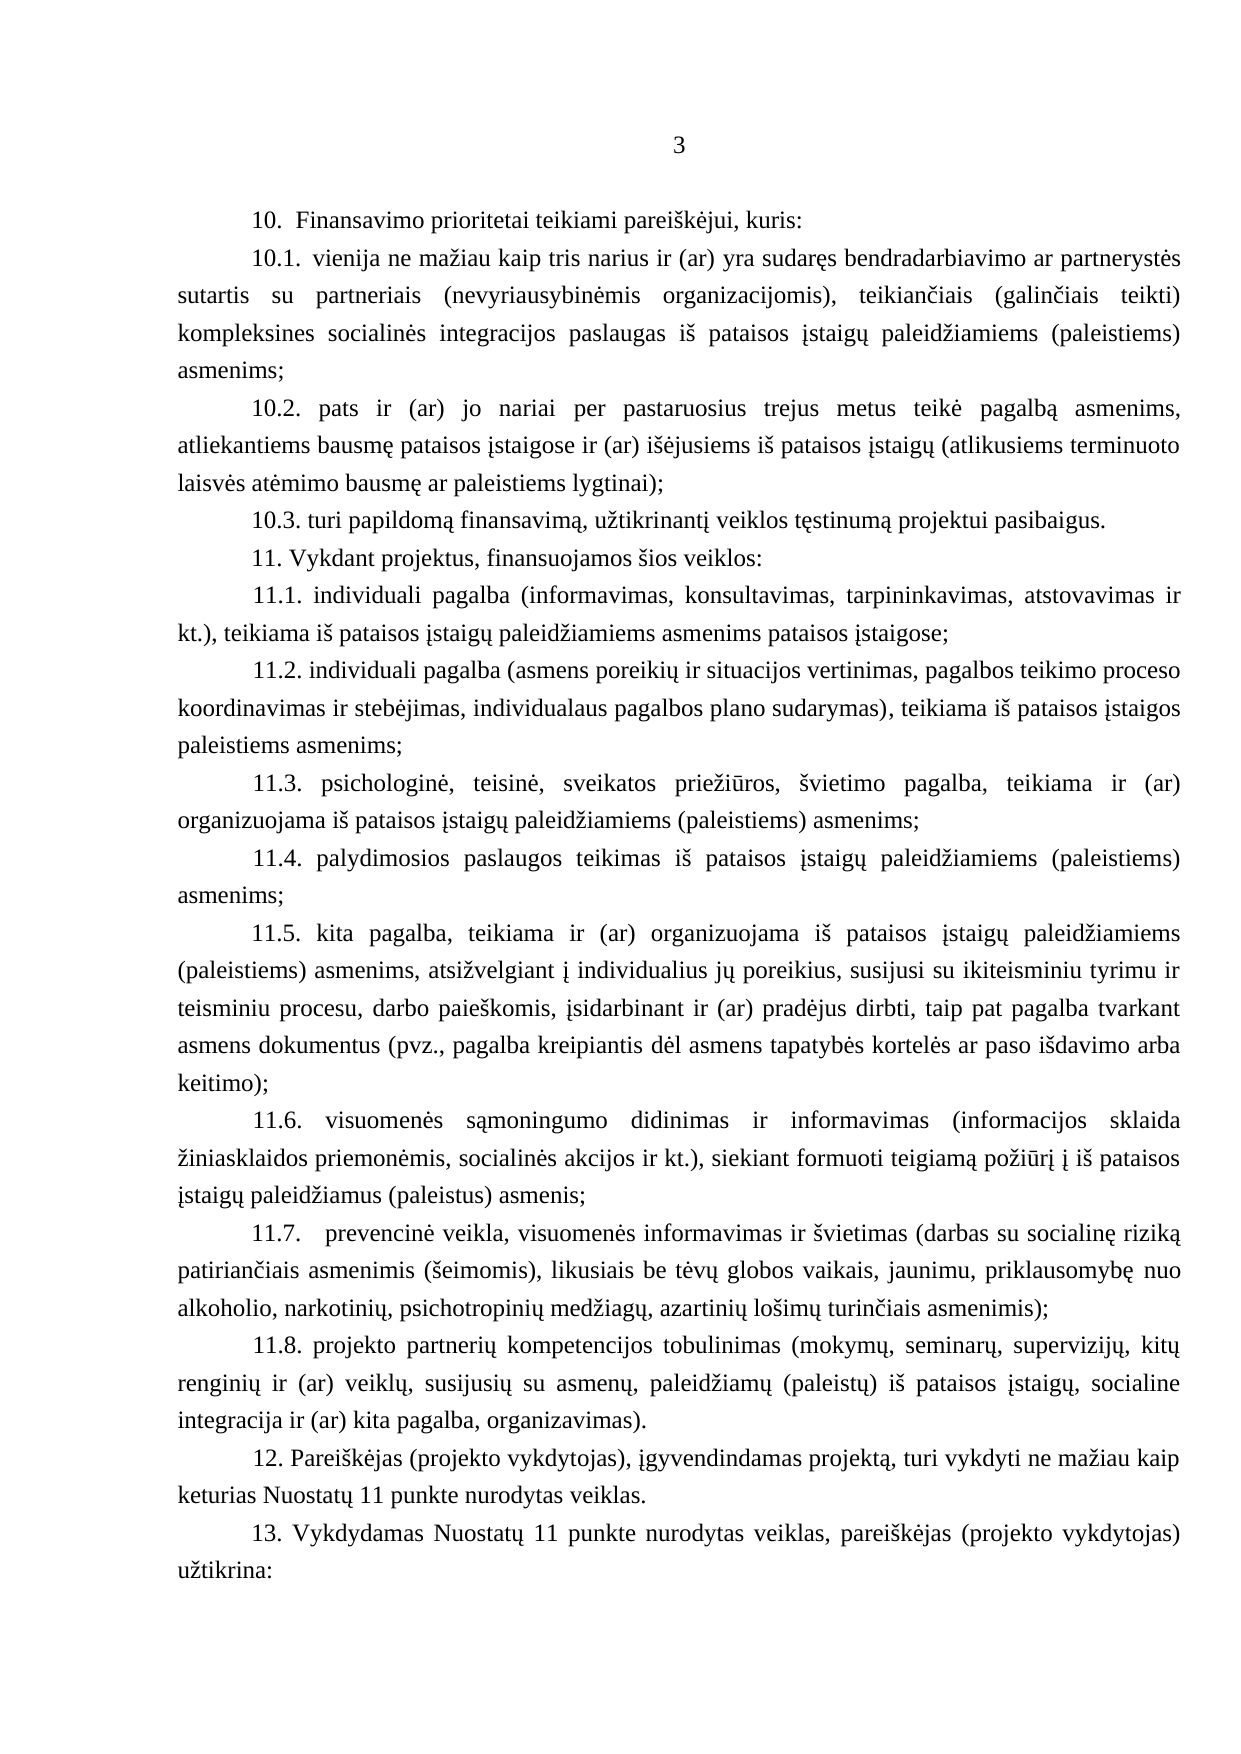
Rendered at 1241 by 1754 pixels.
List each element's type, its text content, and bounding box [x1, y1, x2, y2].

text 11.3. psichologinė, teisinė, sveikatos priežiūros, švietimo pagalba, teikiama ir (ar) organizuojama iš pataisos įstaigų paleidžiamiems (paleistiems) asmenims; [177, 759, 1181, 834]
text 11.4. palydimosios paslaugos teikimas iš pataisos įstaigų paleidžiamiems (paleistiems) asmenims; [177, 834, 1181, 909]
text 11.6. visuomenės sąmoningumo didinimas ir informavimas (informacijos sklaida žiniasklaidos priemonėmis, socialinės akcijos ir kt.), siekiant formuoti teigiamą požiūrį į iš pataisos įstaigų paleidžiamus (paleistus) asmenis; [177, 1097, 1181, 1209]
text 10.2. pats ir (ar) jo nariai per pastaruosius trejus metus teikė pagalbą asmenims, atliekantiems bausmę pataisos įstaigose ir (ar) išėjusiems iš pataisos įstaigų (atlikusiems terminuoto laisvės atėmimo bausmę ar paleistiems lygtinai); [177, 384, 1181, 497]
text 11.7. prevencinė veikla, visuomenės informavimas ir švietimas (darbas su socialinę riziką patiriančiais asmenimis (šeimomis), likusiais be tėvų globos vaikais, jaunimu, priklausomybę nuo alkoholio, narkotinių, psichotropinių medžiagų, azartinių lošimų turinčiais asmenimis); [177, 1209, 1181, 1322]
text 11.1. individuali pagalba (informavimas, konsultavimas, tarpininkavimas, atstovavimas ir kt.), teikiama iš pataisos įstaigų paleidžiamiems asmenims pataisos įstaigose; [177, 572, 1181, 647]
text 11. Vykdant projektus, finansuojamos šios veiklos: [177, 534, 1181, 572]
text 13. Vykdydamas Nuostatų 11 punkte nurodytas veiklas, pareiškėjas (projekto vykdytojas) užtikrina: [177, 1509, 1181, 1584]
text 12. Pareiškėjas (projekto vykdytojas), įgyvendindamas projektą, turi vykdyti ne mažiau kaip keturias Nuostatų 11 punkte nurodytas veiklas. [177, 1434, 1181, 1509]
text 11.2. individuali pagalba (asmens poreikių ir situacijos vertinimas, pagalbos teikimo proceso koordinavimas ir stebėjimas, individualaus pagalbos plano sudarymas), teikiama iš pataisos įstaigos paleistiems asmenims; [177, 647, 1181, 759]
text 11.5. kita pagalba, teikiama ir (ar) organizuojama iš pataisos įstaigų paleidžiamiems (paleistiems) asmenims, atsižvelgiant į individualius jų poreikius, susijusi su ikiteisminiu tyrimu ir teisminiu procesu, darbo paieškomis, įsidarbinant ir (ar) pradėjus dirbti, taip pat pagalba tvarkant asmens dokumentus (pvz., pagalba kreipiantis dėl asmens tapatybės kortelės ar paso išdavimo arba keitimo); [177, 909, 1181, 1097]
text 11.8. projekto partnerių kompetencijos tobulinimas (mokymų, seminarų, supervizijų, kitų renginių ir (ar) veiklų, susijusių su asmenų, paleidžiamų (paleistų) iš pataisos įstaigų, socialine integracija ir (ar) kita pagalba, organizavimas). [177, 1322, 1181, 1434]
text 10.1. vienija ne mažiau kaip tris narius ir (ar) yra sudaręs bendradarbiavimo ar partnerystės sutartis su partneriais (nevyriausybinėmis organizacijomis), teikiančiais (galinčiais teikti) kompleksines socialinės integracijos paslaugas iš pataisos įstaigų paleidžiamiems (paleistiems) asmenims; [177, 234, 1181, 384]
text 10.3. turi papildomą finansavimą, užtikrinantį veiklos tęstinumą projektui pasibaigus. [177, 497, 1181, 534]
text 10. Finansavimo prioritetai teikiami pareiškėjui, kuris: [177, 197, 1181, 234]
